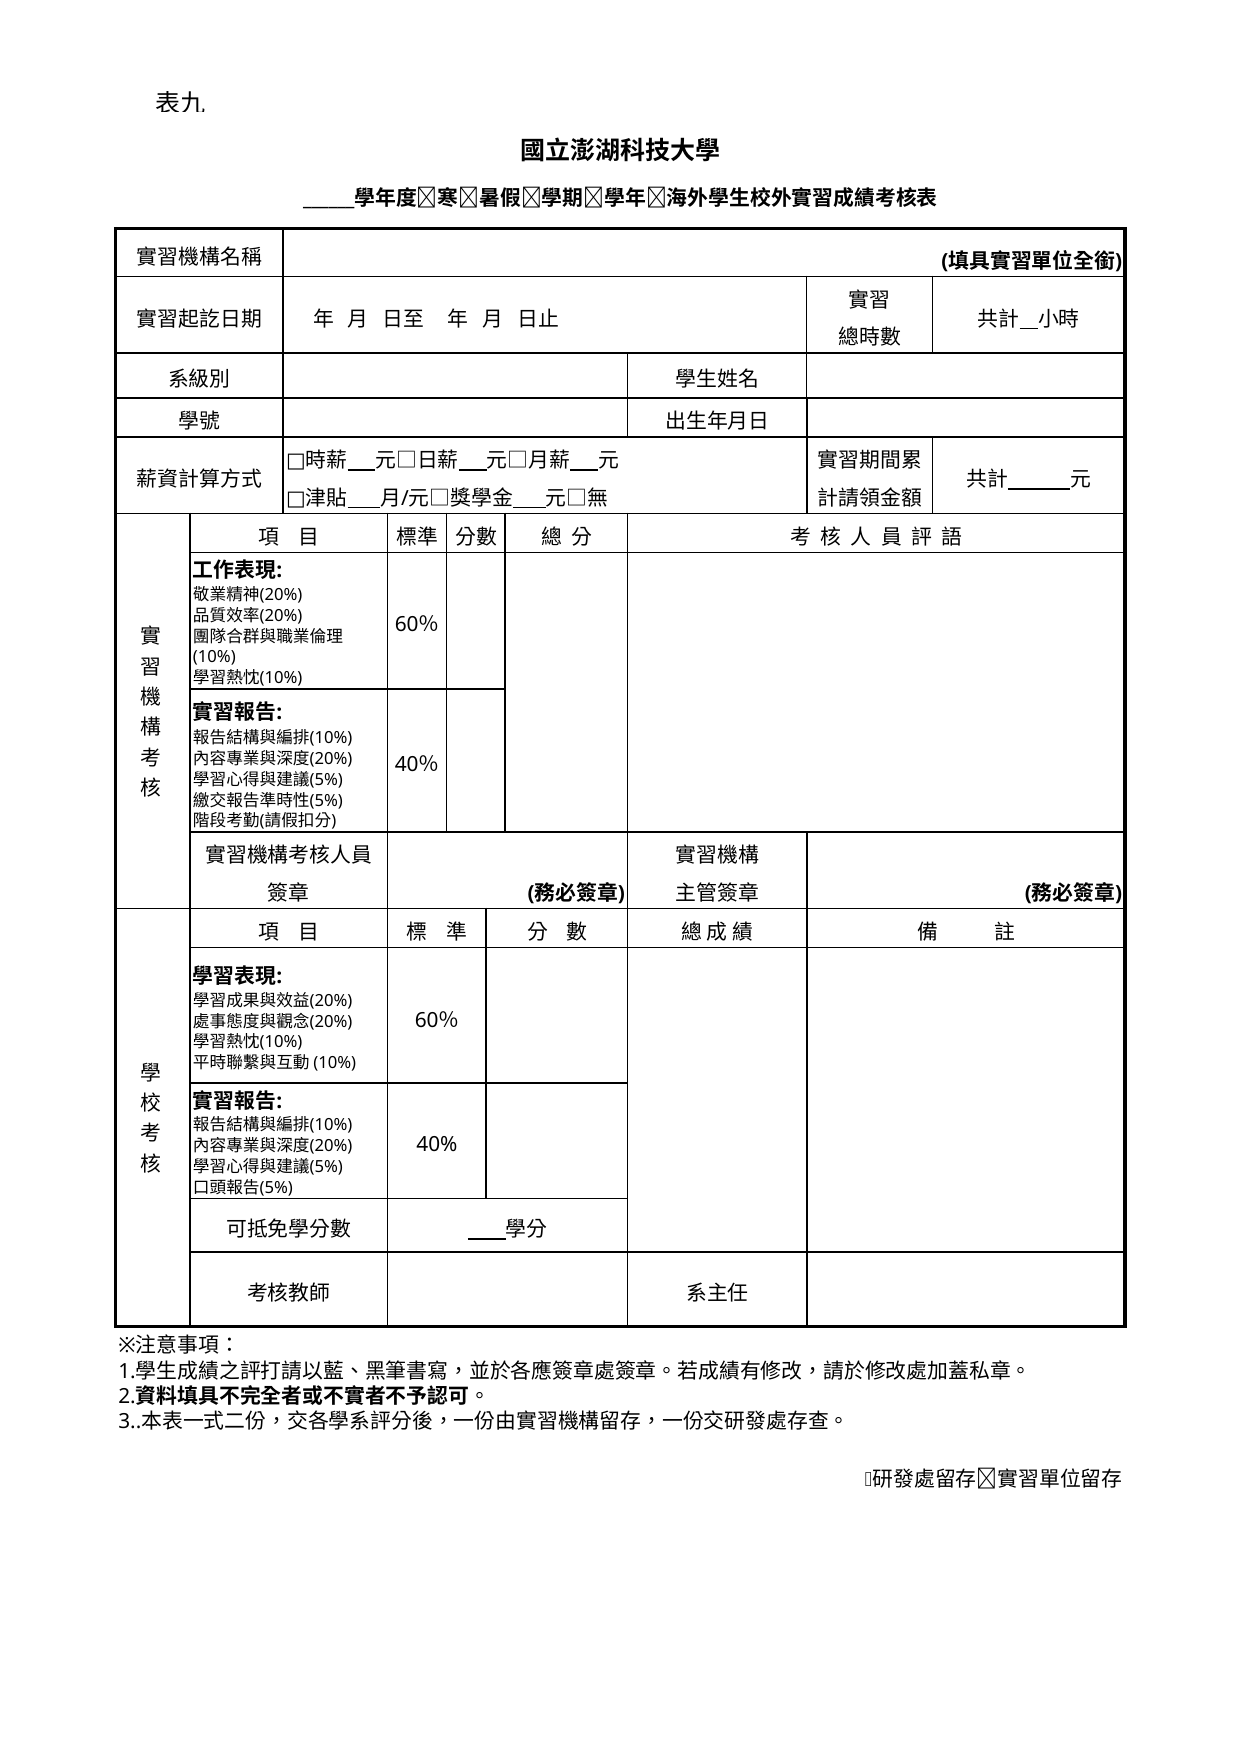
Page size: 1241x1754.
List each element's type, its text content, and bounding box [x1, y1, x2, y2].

table_header (填具實習單位全銜) [284, 230, 1123, 276]
table_header 實習機構名稱 [117, 230, 282, 276]
table_cell 工作表現: 敬業精神(20%) 品質效率(20%) 團隊合群與職業倫理(10%) 學習熱忱(10%) [191, 553, 387, 688]
table_cell 實習期間累計請領金額 [808, 438, 932, 513]
text 國立澎湖科技大學 [118, 123, 1122, 168]
table_cell 實習報告: 報告結構與編排(10%) 內容專業與深度(20%) 學習心得與建議(5%) 繳交報告準時性(5%) 階段考勤(請假扣分) [191, 690, 387, 831]
table_cell [447, 690, 504, 831]
table_cell 分 數 [487, 909, 627, 947]
table_cell 年 月 日至 年 月 日止 [284, 277, 806, 352]
table_cell 考核教師 [191, 1253, 387, 1325]
table_cell 薪資計算方式 [117, 438, 282, 513]
table_cell [506, 553, 627, 831]
table_cell 可抵免學分數 [191, 1199, 387, 1251]
table_cell 實習機構考核人員 簽章 [191, 833, 387, 908]
table_cell 系級別 [117, 354, 282, 397]
table_cell 項 目 [191, 514, 387, 552]
table_cell [487, 948, 627, 1082]
table_cell (務必簽章) [808, 833, 1123, 908]
text ※注意事項： [118, 1328, 1122, 1358]
table_cell [628, 948, 806, 1251]
table_cell [284, 399, 627, 436]
table_cell 40％ [388, 690, 446, 831]
table_cell 實習 總時數 [807, 277, 932, 352]
table_cell 分數 [447, 514, 504, 552]
table_cell 項 目 [191, 909, 387, 947]
table_cell □時薪 元□日薪 元□月薪 元 □津貼 月/元□獎學金 元□無 [284, 438, 806, 513]
text ______學年度寒暑假學期學年海外學生校外實習成績考核表 [118, 168, 1122, 214]
text 表九 [155, 83, 225, 111]
text 3..本表一式二份，交各學系評分後，一份由實習機構留存，一份交研發處存查。 [118, 1408, 1122, 1433]
table_cell 學分 [388, 1199, 627, 1251]
table_cell 備 註 [808, 909, 1123, 947]
table_cell 實習起訖日期 [117, 277, 282, 352]
table_cell [808, 399, 1123, 436]
table_cell 共計 小時 [933, 277, 1123, 352]
text 研發處留存實習單位留存 [118, 1462, 1122, 1492]
table_cell (務必簽章) [388, 833, 627, 908]
table_cell 總 分 [506, 514, 627, 552]
table_cell 總 成 績 [628, 909, 806, 947]
table_cell 實 習 機 構 考 核 [117, 514, 189, 908]
table_cell 學生姓名 [628, 354, 806, 397]
table_cell 實習機構 主管簽章 [628, 833, 806, 908]
table_cell [447, 553, 504, 688]
table_cell 標 準 [388, 909, 485, 947]
table_cell 學號 [117, 399, 282, 436]
table_cell [388, 1253, 627, 1325]
table_cell [487, 1084, 627, 1197]
table_cell 60％ [388, 553, 446, 688]
table_cell [284, 354, 627, 397]
table_cell 系主任 [628, 1253, 806, 1325]
table_cell 學習表現: 學習成果與效益(20%) 處事態度與觀念(20%) 學習熱忱(10%) 平時聯繫與互動 (10%) [191, 948, 387, 1082]
table_cell 標準 [388, 514, 446, 552]
table_cell 實習報告: 報告結構與編排(10%) 內容專業與深度(20%) 學習心得與建議(5%) 口頭報告(5%) [191, 1084, 387, 1197]
text 1.學生成績之評打請以藍、黑筆書寫，並於各應簽章處簽章。若成績有修改，請於修改處加蓋私章。 [118, 1358, 1122, 1383]
table_cell 考 核 人 員 評 語 [628, 514, 1123, 552]
table_cell [628, 553, 1123, 831]
text 2.資料填具不完全者或不實者不予認可。 [118, 1383, 1122, 1408]
table_cell 出生年月日 [628, 399, 806, 436]
table_cell [808, 948, 1123, 1251]
table_cell 60％ [388, 948, 485, 1082]
table_cell 40% [388, 1084, 485, 1197]
table_cell 學 校 考 核 [117, 909, 189, 1325]
table_cell [808, 1253, 1123, 1325]
table_cell 共計 元 [933, 438, 1123, 513]
table_cell [807, 354, 1123, 397]
